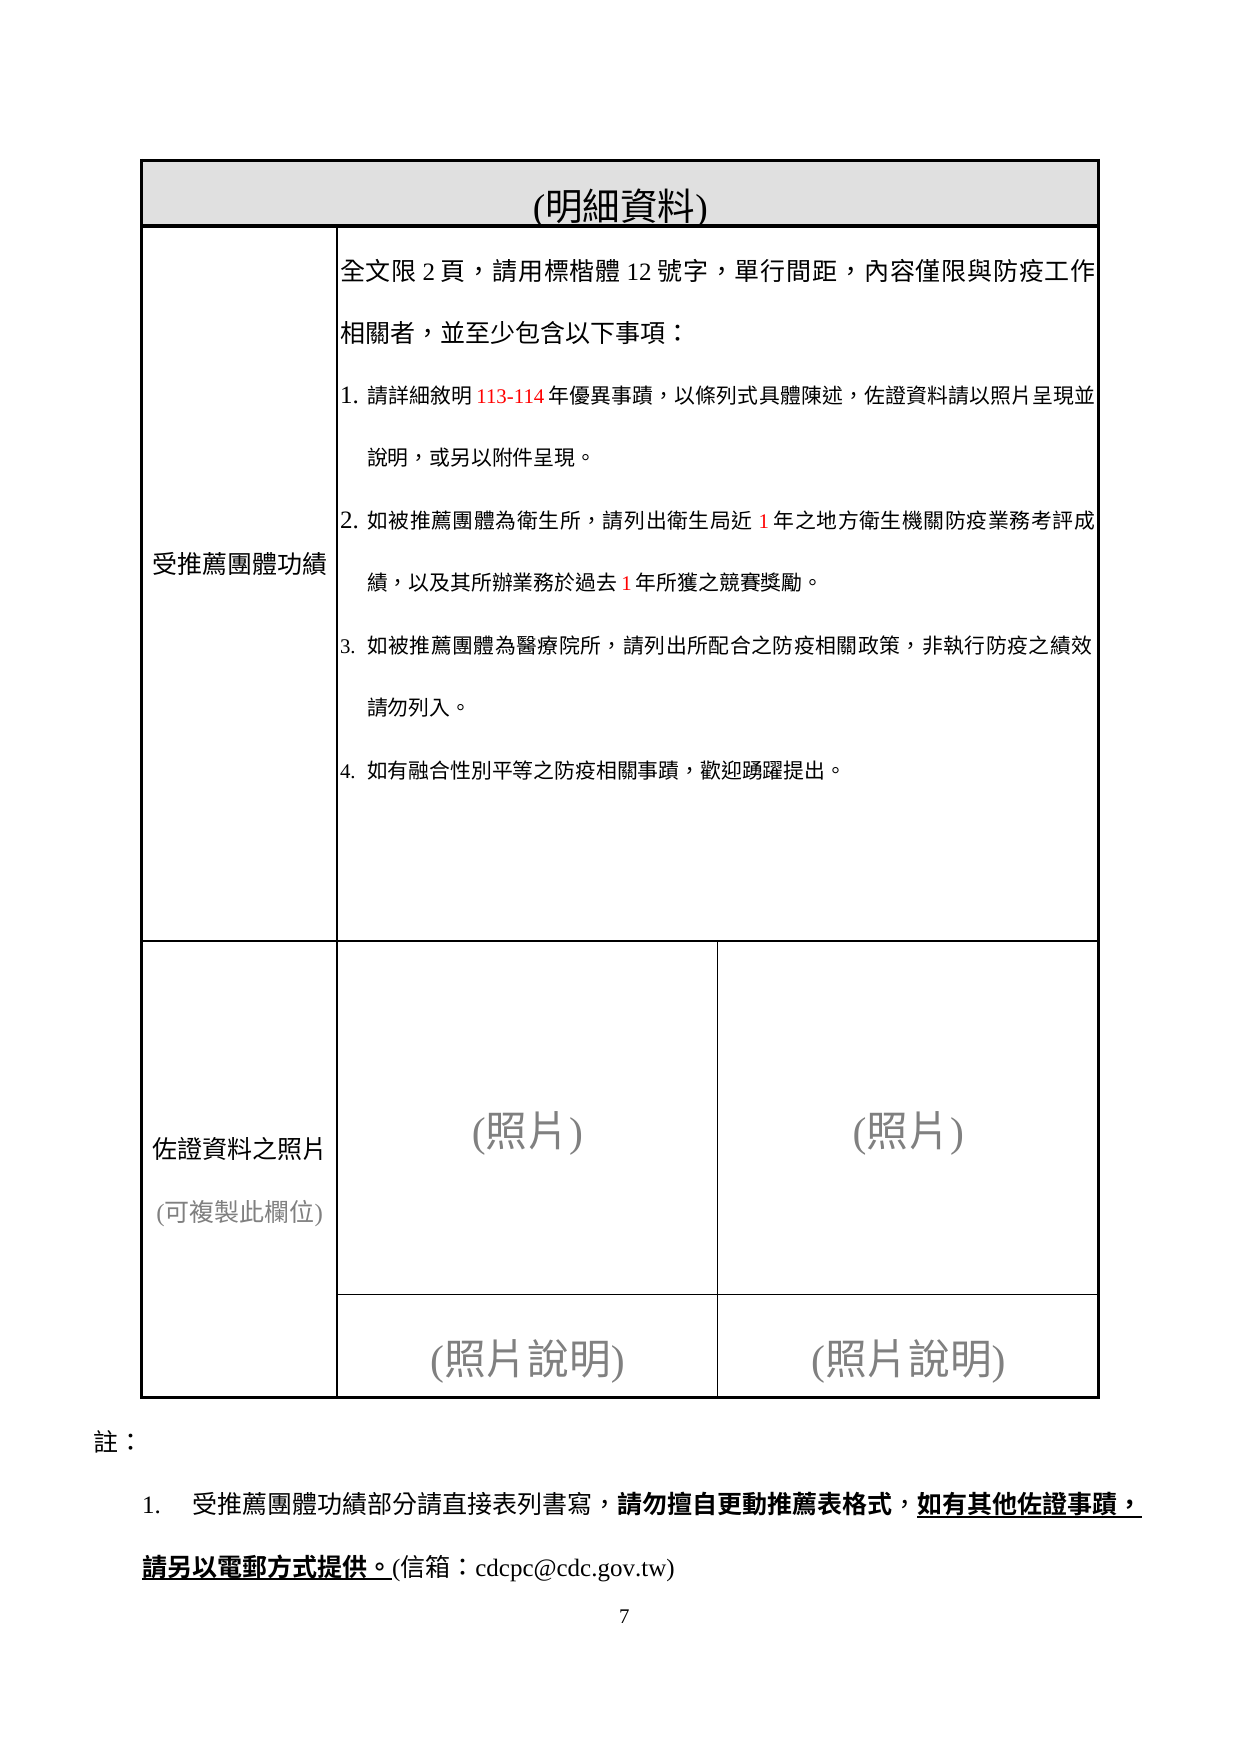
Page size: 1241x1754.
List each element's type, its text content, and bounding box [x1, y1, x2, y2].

table_cell (照片說明) [718, 1295, 1097, 1396]
text 註： [94, 1399, 1098, 1461]
table_cell 受推薦團體功績 [143, 228, 336, 940]
table_header (明細資料) [143, 162, 1097, 224]
table_cell (照片說明) [338, 1295, 717, 1396]
table_cell (照片) [338, 942, 717, 1294]
list 受推薦團體功績部分請直接表列書寫，請勿擅自更動推薦表格式，如有其他佐證事蹟，請另以電郵方式提供。(信箱：cdcpc@cdc.gov.tw) [142, 1461, 1146, 1586]
table_cell 佐證資料之照片 (可複製此欄位) [143, 942, 336, 1396]
table_cell 全文限2頁，請用標楷體12號字，單行間距，內容僅限與防疫工作相關者，並至少包含以下事項： 請詳細敘明113-114年優異事蹟，以條列式具體陳述，佐證資料請以照片呈現並說明，或另以附件呈現。 如被推薦團體為衛生所，請列出衛生局近1年之地方衛生機關防疫業務考評成績，以及其所辦業務於過去1年所獲之競賽獎勵。 如被推薦團體為醫療院所，請列出所配合之防疫相關政策，非執行防疫之績效請勿列入。 如有融合性別平等之防疫相關事蹟，歡迎踴躍提出。 [338, 228, 1097, 940]
table_cell (照片) [718, 942, 1097, 1294]
